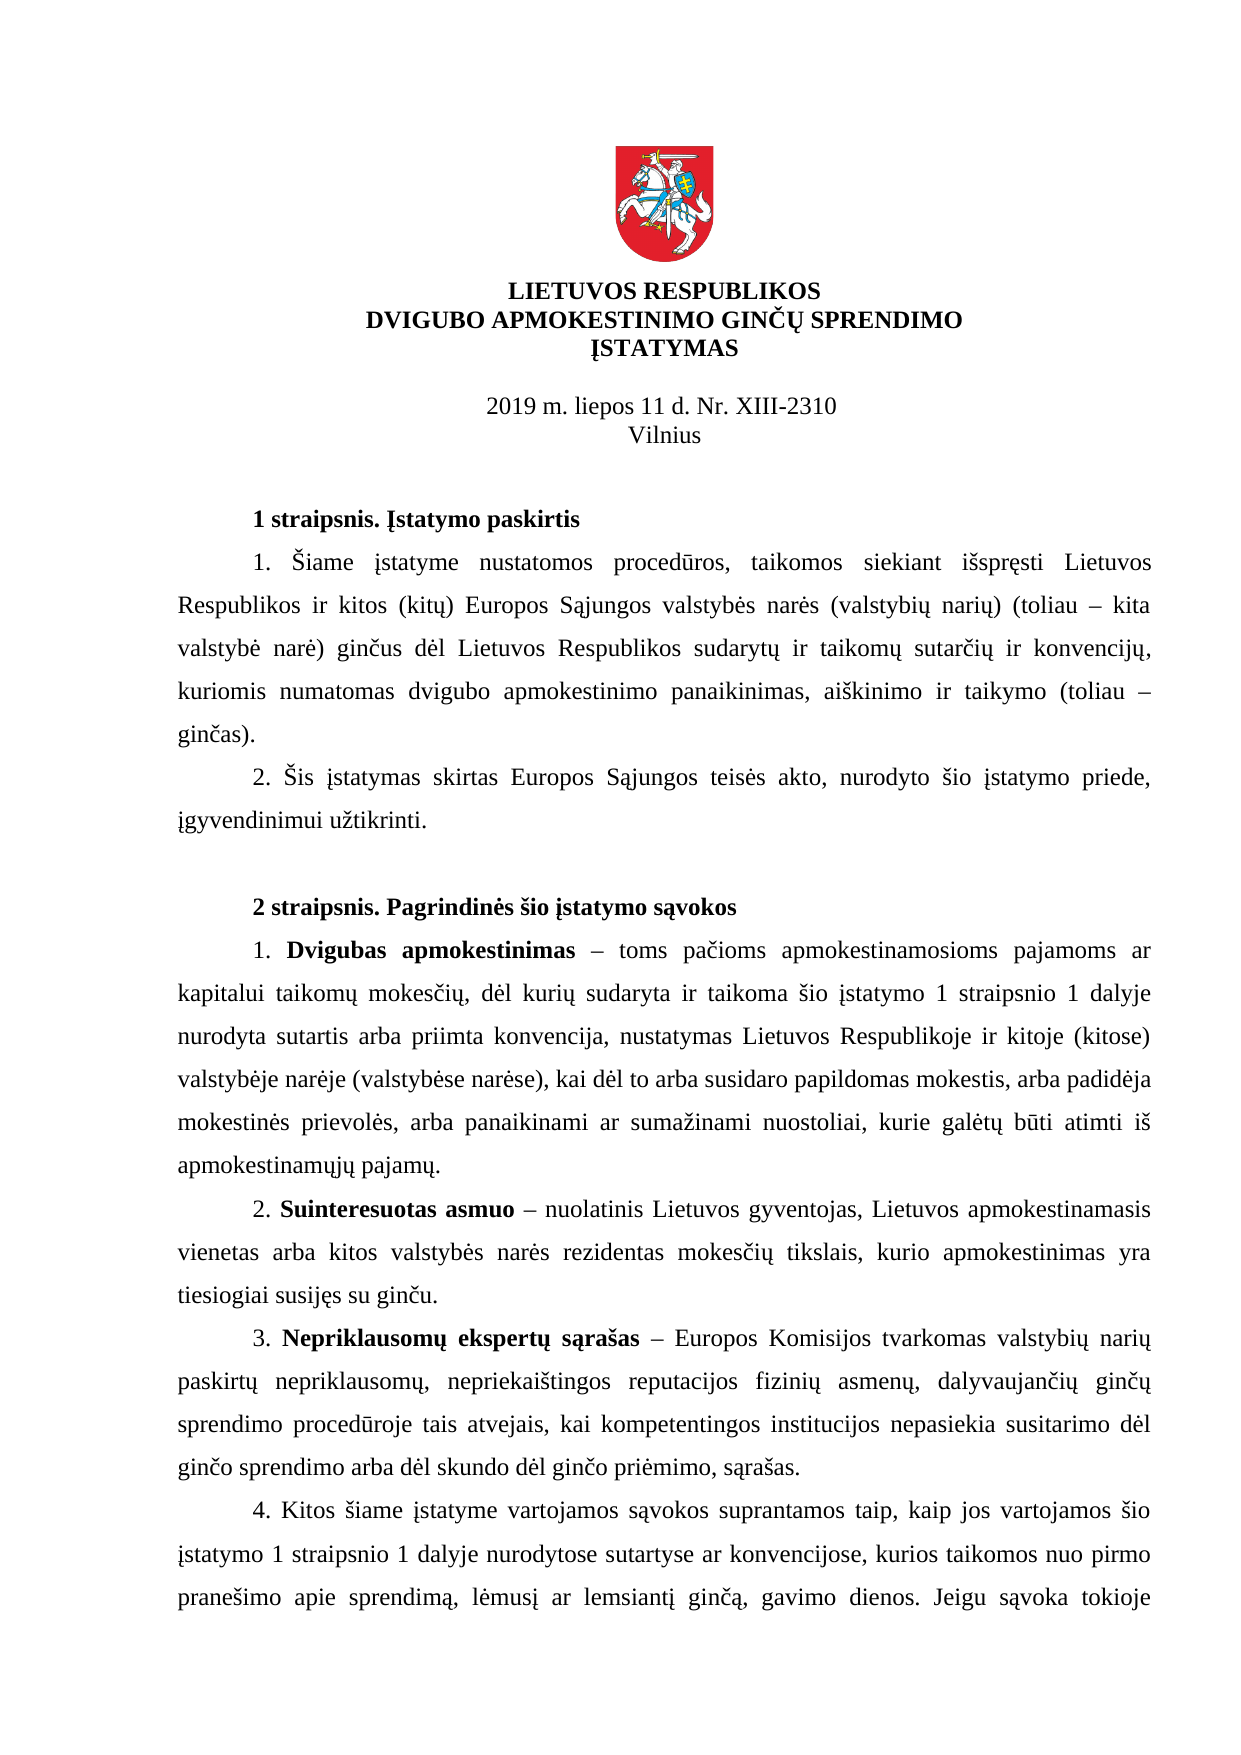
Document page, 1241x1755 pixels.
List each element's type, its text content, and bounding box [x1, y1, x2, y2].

text LIETUVOS RESPUBLIKOS [177, 276, 1152, 305]
text Vilnius [177, 420, 1152, 448]
text 2. Šis įstatymas skirtas Europos Sąjungos teisės akto, nurodyto šio įstatymo priede, įgyvendinimui užtikrinti. [177, 762, 1152, 834]
text DVIGUBO APMOKESTINIMO GINČŲ SPRENDIMO [177, 305, 1152, 333]
text 1. Šiame įstatyme nustatomos procedūros, taikomos siekiant išspręsti Lietuvos Respublikos ir kitos (kitų) Europos Sąjungos valstybės narės (valstybių narių) (toliau – kita valstybė narė) ginčus dėl Lietuvos Respublikos sudarytų ir taikomų sutarčių ir konvencijų, kuriomis numatomas dvigubo apmokestinimo panaikinimas, aiškinimo ir taikymo (toliau – ginčas). [177, 547, 1152, 748]
text 2. Suinteresuotas asmuo – nuolatinis Lietuvos gyventojas, Lietuvos apmokestinamasis vienetas arba kitos valstybės narės rezidentas mokesčių tikslais, kurio apmokestinimas yra tiesiogiai susijęs su ginču. [177, 1194, 1152, 1309]
text 1. Dvigubas apmokestinimas – toms pačioms apmokestinamosioms pajamoms ar kapitalui taikomų mokesčių, dėl kurių sudaryta ir taikoma šio įstatymo 1 straipsnio 1 dalyje nurodyta sutartis arba priimta konvencija, nustatymas Lietuvos Respublikoje ir kitoje (kitose) valstybėje narėje (valstybėse narėse), kai dėl to arba susidaro papildomas mokestis, arba padidėja mokestinės prievolės, arba panaikinami ar sumažinami nuostoliai, kurie galėtų būti atimti iš apmokestinamųjų pajamų. [177, 935, 1152, 1179]
text 2019 m. liepos 11 d. Nr. XIII-2310 [177, 391, 1152, 420]
text 4. Kitos šiame įstatyme vartojamos sąvokos suprantamos taip, kaip jos vartojamos šio įstatymo 1 straipsnio 1 dalyje nurodytose sutartyse ar konvencijose, kurios taikomos nuo pirmo pranešimo apie sprendimą, lėmusį ar lemsiantį ginčą, gavimo dienos. Jeigu sąvoka tokioje [177, 1496, 1152, 1611]
text 3. Nepriklausomų ekspertų sąrašas – Europos Komisijos tvarkomas valstybių narių paskirtų nepriklausomų, nepriekaištingos reputacijos fizinių asmenų, dalyvaujančių ginčų sprendimo procedūroje tais atvejais, kai kompetentingos institucijos nepasiekia susitarimo dėl ginčo sprendimo arba dėl skundo dėl ginčo priėmimo, sąrašas. [177, 1323, 1152, 1481]
text 1 straipsnis. Įstatymo paskirtis [177, 504, 1152, 532]
text 2 straipsnis. Pagrindinės šio įstatymo sąvokos [177, 892, 1152, 921]
text ĮSTATYMAS [177, 333, 1152, 362]
